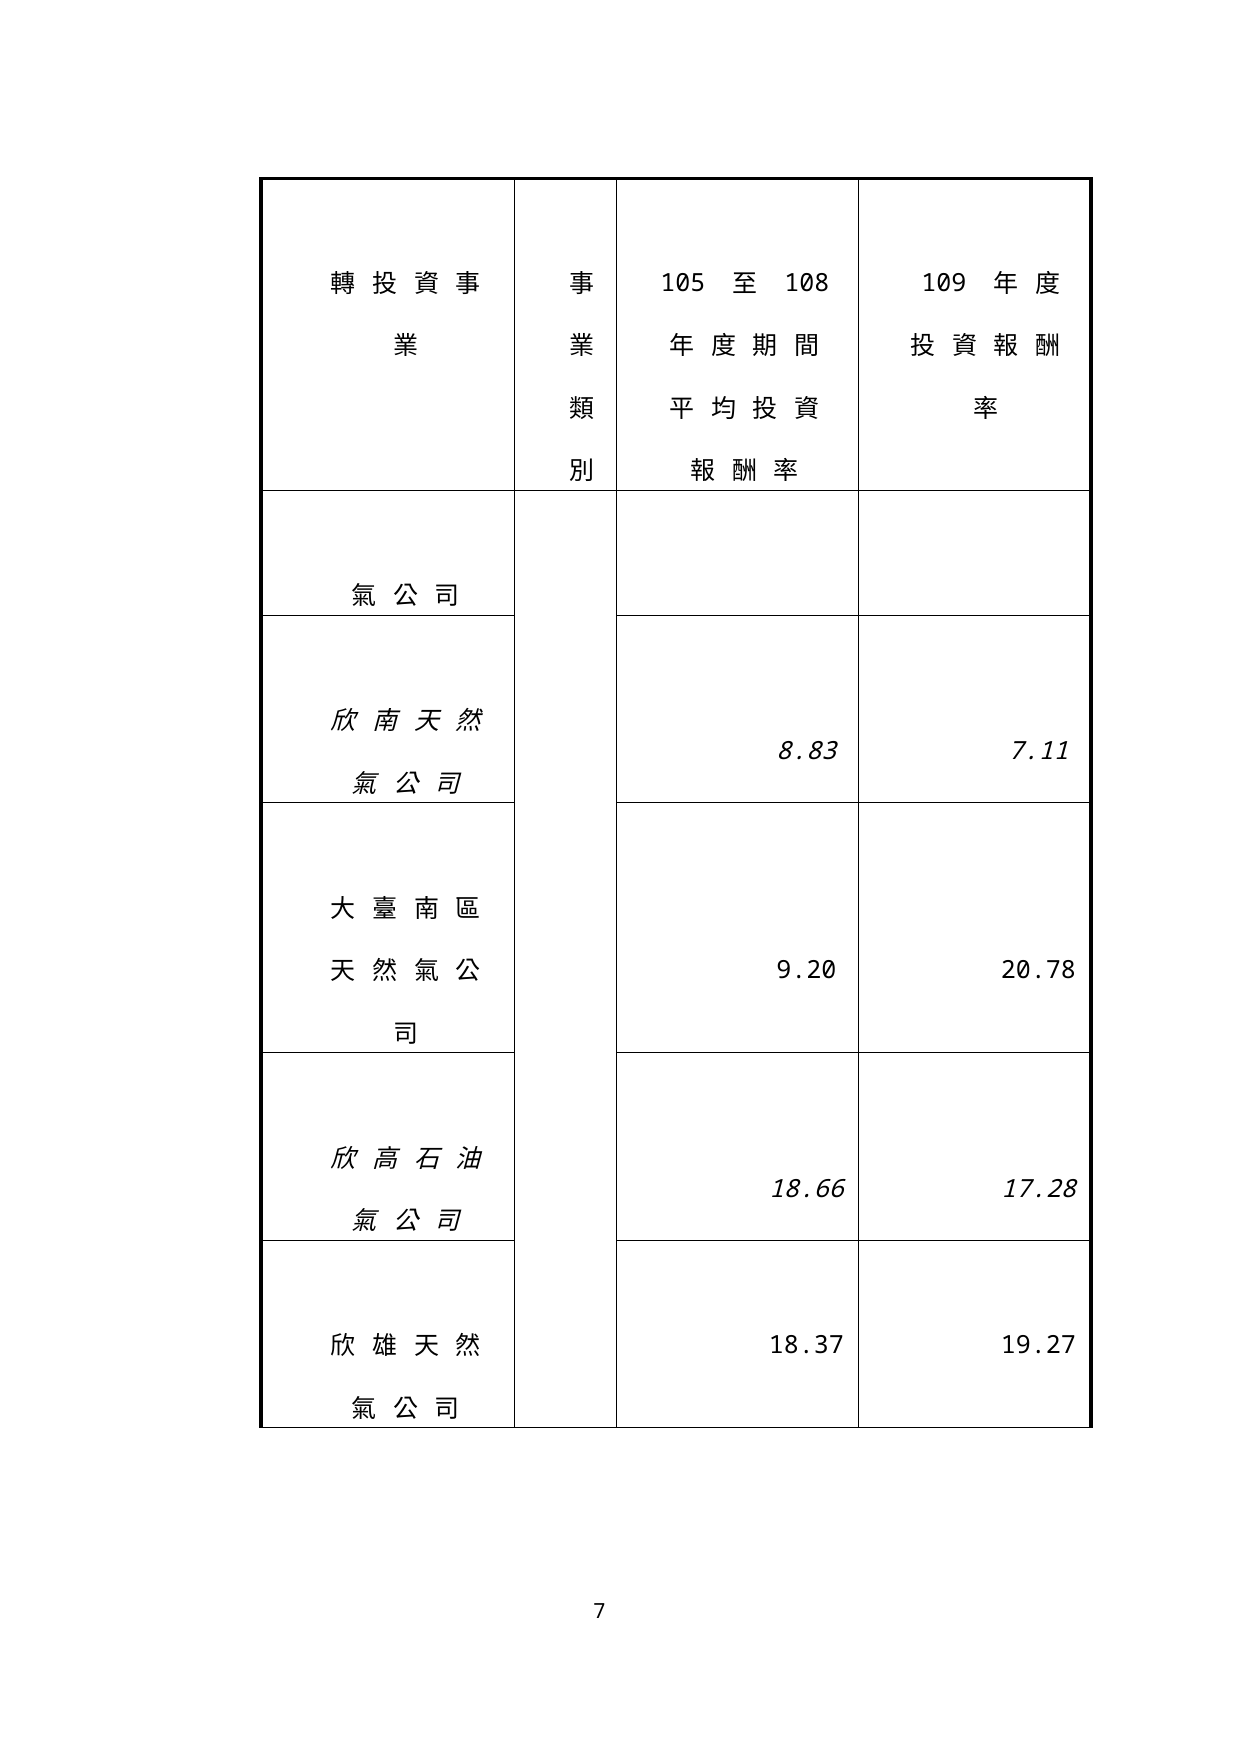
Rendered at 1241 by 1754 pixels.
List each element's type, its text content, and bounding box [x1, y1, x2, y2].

table_cell 欣雄天然氣公司 [263, 1241, 514, 1427]
table_cell 19.27 [859, 1241, 1089, 1427]
table_header 轉投資事業 [263, 180, 514, 490]
table_cell [515, 491, 616, 1427]
table_cell 7.11 [859, 616, 1089, 802]
table_cell 大臺南區天然氣公司 [263, 803, 514, 1052]
table_header 109年度 投資報酬率 [859, 180, 1089, 490]
table_cell 18.37 [617, 1241, 858, 1427]
table_cell 17.28 [859, 1053, 1089, 1240]
table_cell 氣公司 [263, 491, 514, 615]
table_cell 欣高石油氣公司 [263, 1053, 514, 1240]
table_cell [859, 491, 1089, 615]
table_cell 18.66 [617, 1053, 858, 1240]
table_cell 9.20 [617, 803, 858, 1052]
table_cell 20.78 [859, 803, 1089, 1052]
table_cell [617, 491, 858, 615]
table_header 事業 類別 [515, 180, 616, 490]
table_cell 8.83 [617, 616, 858, 802]
table_header 105至108年度期間 平均投資報酬率 [617, 180, 858, 490]
table_cell 欣南天然氣公司 [263, 616, 514, 802]
